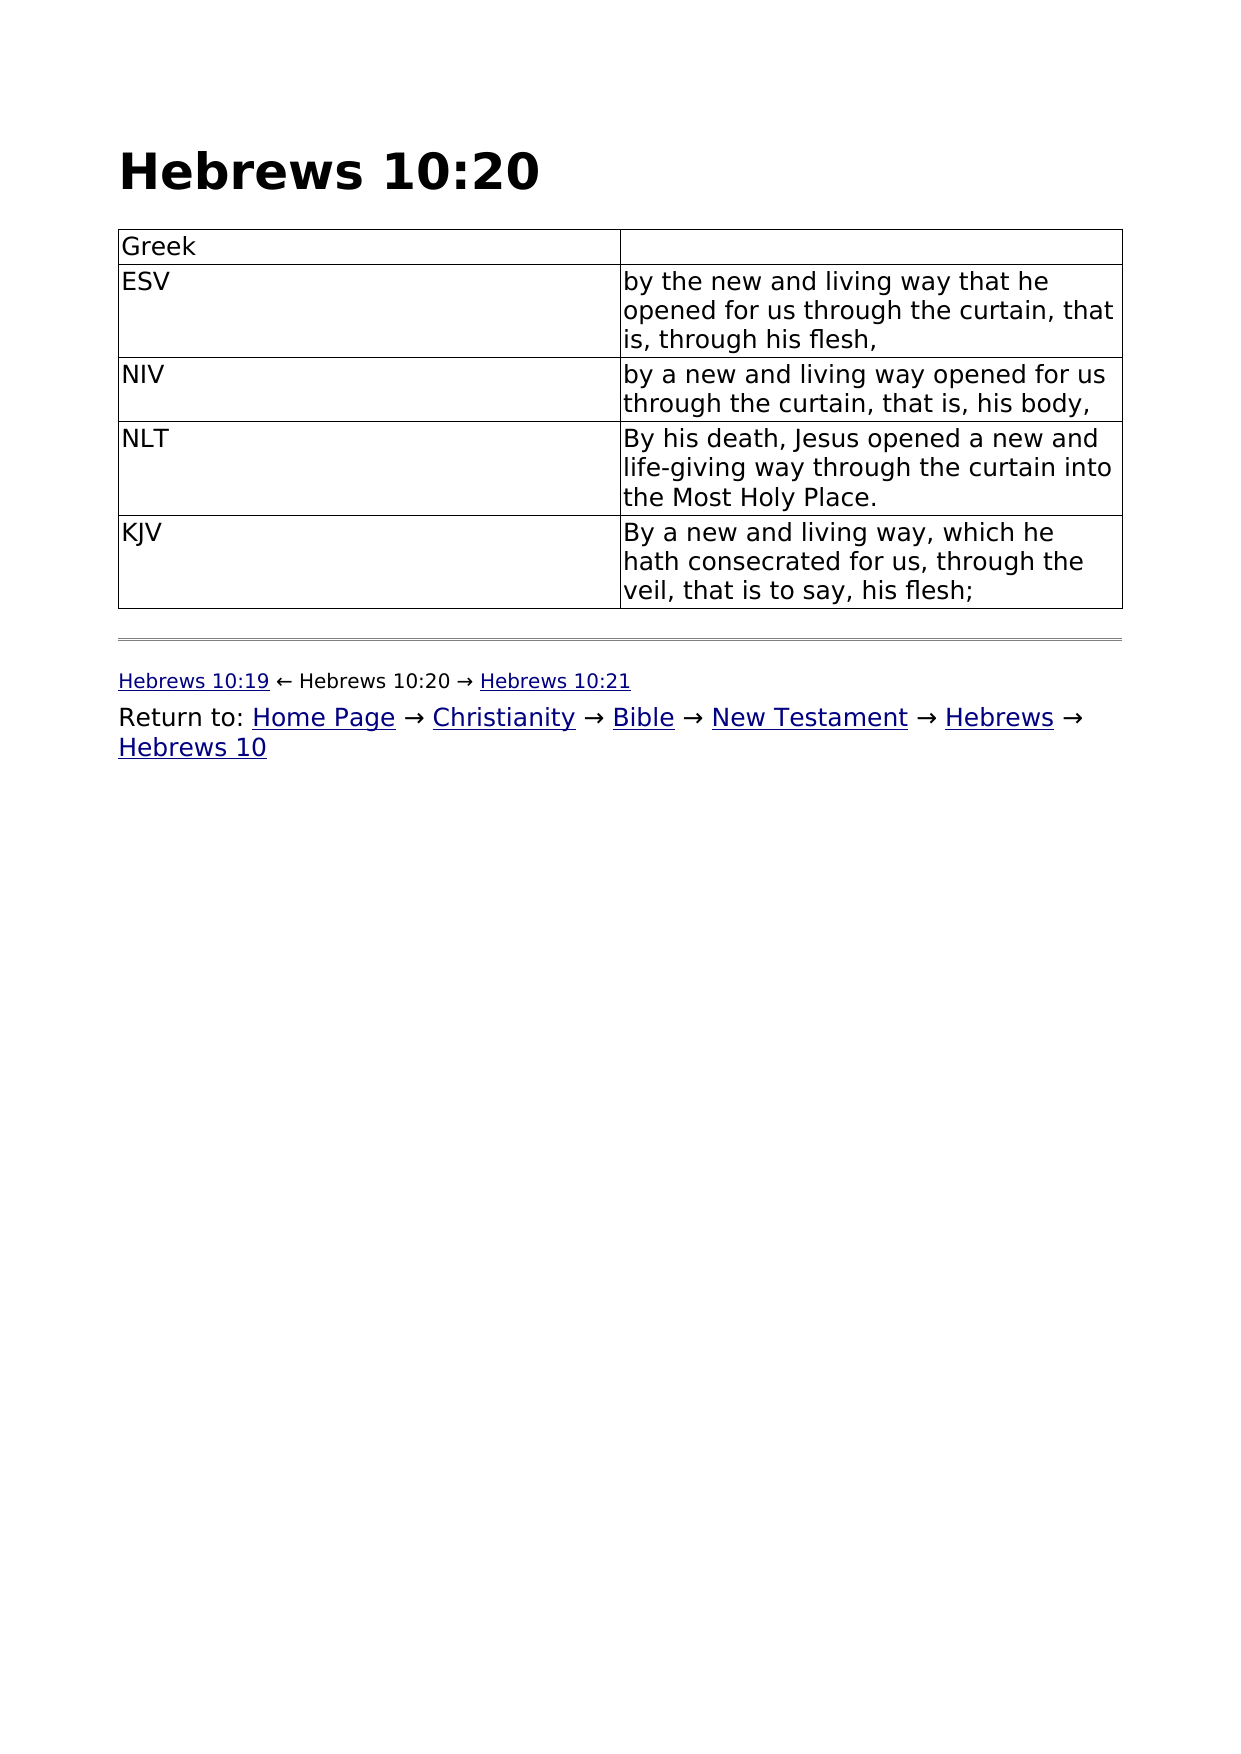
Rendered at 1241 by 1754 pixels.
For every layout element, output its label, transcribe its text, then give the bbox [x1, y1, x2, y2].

text Return to: Home Page → Christianity → Bible → New Testament → Hebrews → Hebrews 10 [118, 704, 1122, 762]
table_cell By his death, Jesus opened a new and life-giving way through the curtain into the Most Holy Place. [621, 422, 1122, 515]
table_header [621, 230, 1122, 264]
table_cell KJV [119, 516, 620, 608]
table_cell by the new and living way that he opened for us through the curtain, that is, through his flesh, [621, 265, 1122, 357]
table_header Greek [119, 230, 620, 264]
text Hebrews 10:19 ← Hebrews 10:20 → Hebrews 10:21 [118, 669, 1122, 704]
table_cell NLT [119, 422, 620, 515]
table_cell NIV [119, 358, 620, 421]
table_cell by a new and living way opened for us through the curtain, that is, his body, [621, 358, 1122, 421]
table_cell ESV [119, 265, 620, 357]
table_cell By a new and living way, which he hath consecrated for us, through the veil, that is to say, his flesh; [621, 516, 1122, 608]
subtitle Hebrews 10:20 [118, 143, 1122, 201]
